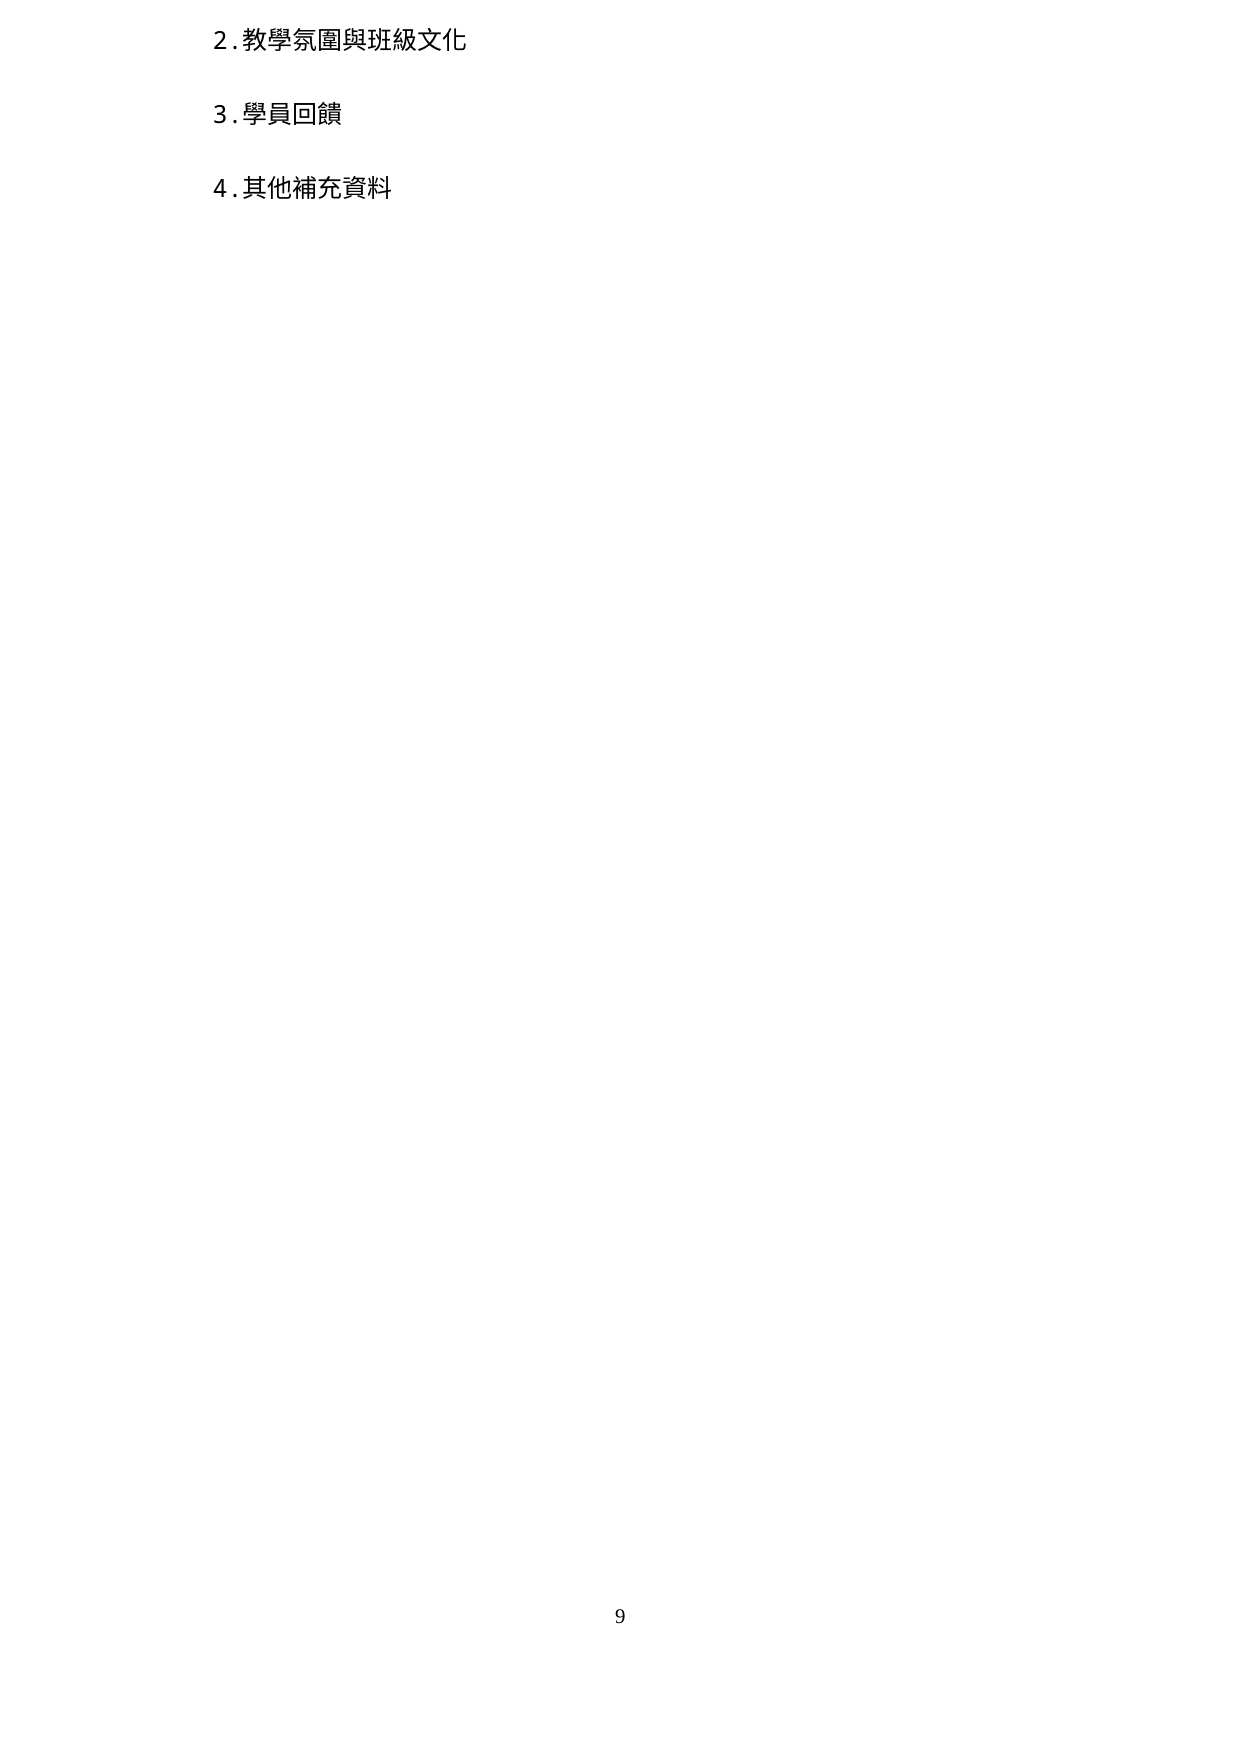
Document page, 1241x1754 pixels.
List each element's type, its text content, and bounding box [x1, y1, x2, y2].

text 3.學員回饋 [112, 94, 1128, 131]
text 2.教學氛圍與班級文化 [112, 21, 1128, 57]
text 4.其他補充資料 [112, 168, 1128, 204]
